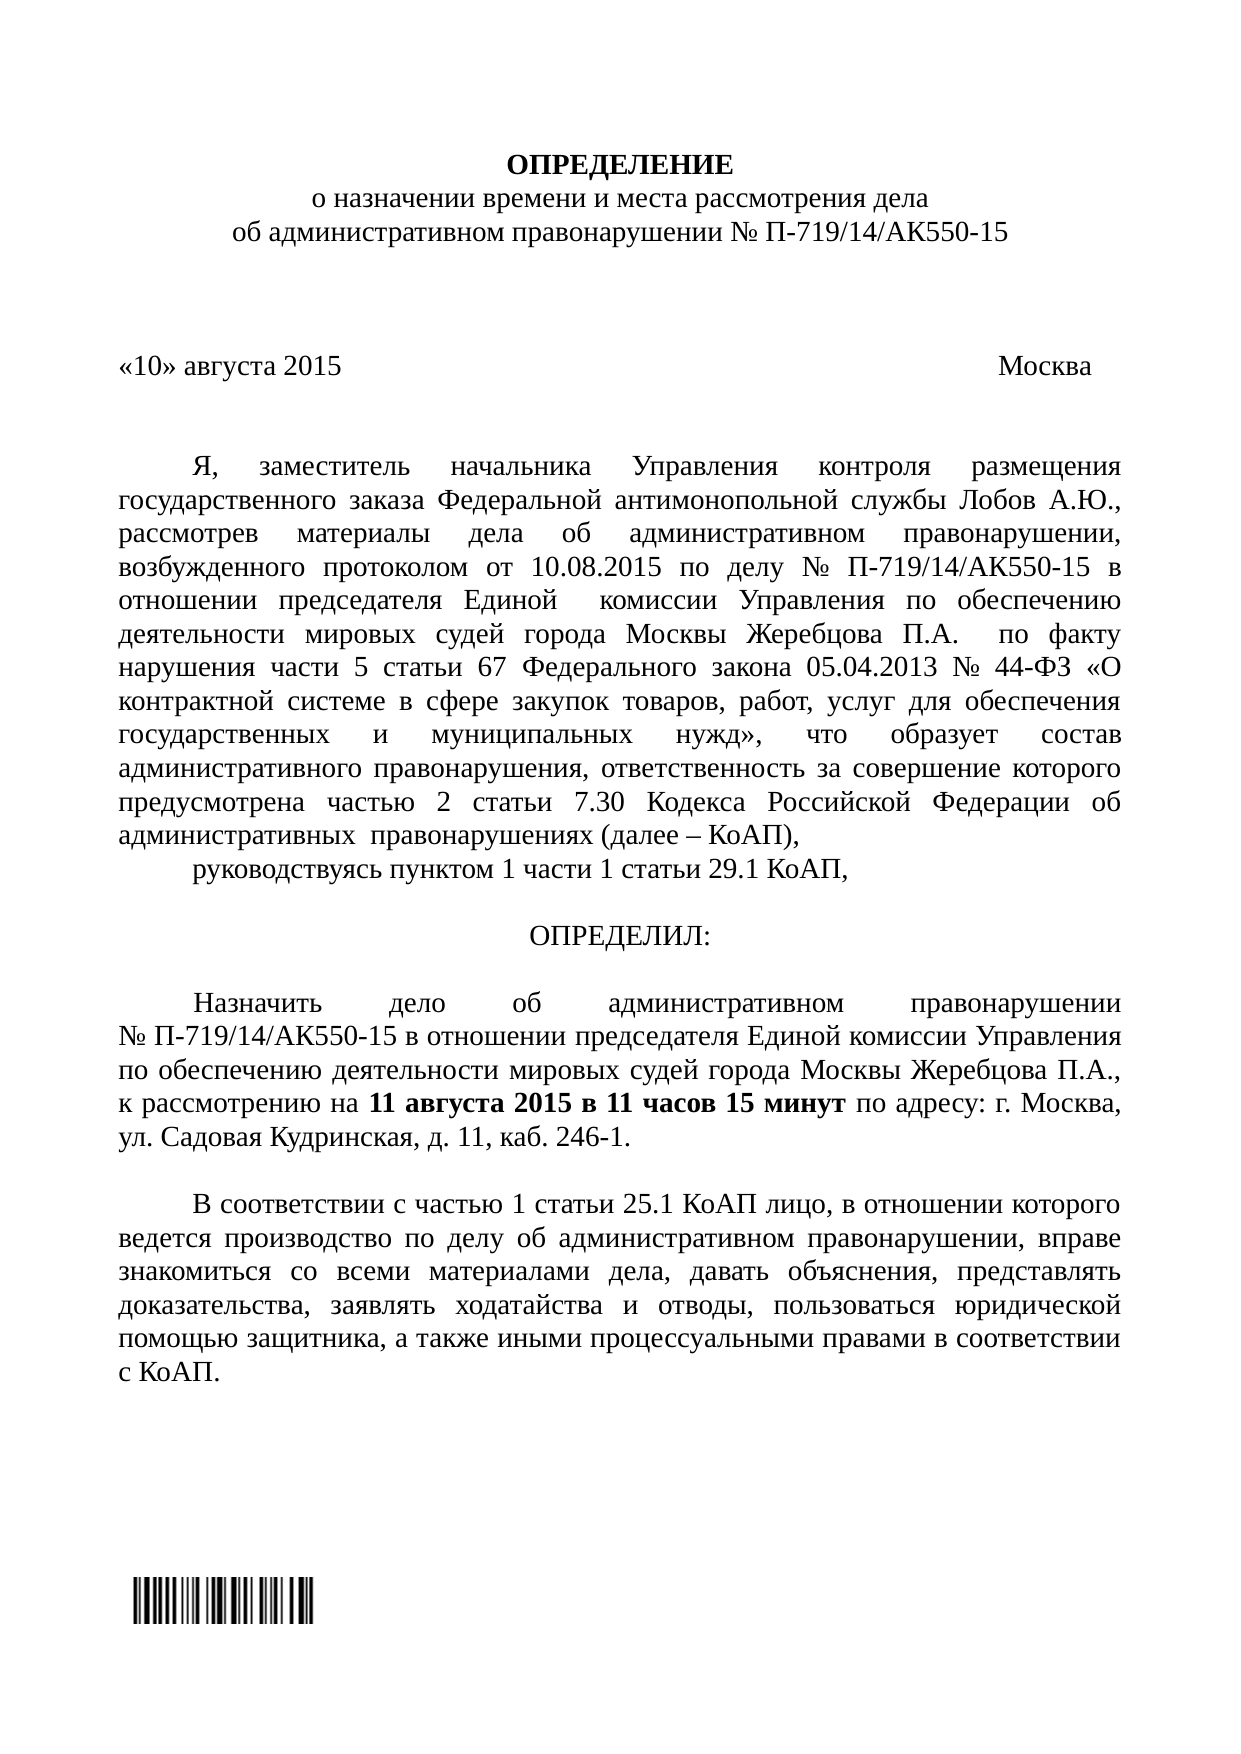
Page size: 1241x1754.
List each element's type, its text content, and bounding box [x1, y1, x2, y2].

picture [118, 1577, 331, 1624]
text В соответствии с частью 1 статьи 25.1 КоАП лицо, в отношении которого ведется производство по делу об административном правонарушении, вправе знакомиться со всеми материалами дела, давать объяснения, представлять доказательства, заявлять ходатайства и отводы, пользоваться юридической помощью защитника, а также иными процессуальными правами в соответствии с КоАП. [118, 1186, 1122, 1387]
text ОПРЕДЕЛИЛ: [118, 918, 1122, 951]
text руководствуясь пунктом 1 части 1 статьи 29.1 КоАП, [118, 851, 1122, 884]
text Я, заместитель начальника Управления контроля размещения государственного заказа Федеральной антимонопольной службы Лобов А.Ю., рассмотрев материалы дела об административном правонарушении, возбужденного протоколом от 10.08.2015 по делу № П-719/14/АК550-15 в отношении председателя Единой комиссии Управления по обеспечению деятельности мировых судей города Москвы Жеребцова П.А. по факту нарушения части 5 статьи 67 Федерального закона 05.04.2013 № 44-ФЗ «О контрактной системе в сфере закупок товаров, работ, услуг для обеспечения государственных и муниципальных нужд», что образует состав административного правонарушения, ответственность за совершение которого предусмотрена частью 2 статьи 7.30 Кодекса Российской Федерации об административных правонарушениях (далее – КоАП), [118, 448, 1122, 851]
text Назначить дело об административном правонарушении № П-719/14/АК550-15 в отношении председателя Единой комиссии Управления по обеспечению деятельности мировых судей города Москвы Жеребцова П.А., к рассмотрению на 11 августа 2015 в 11 часов 15 минут по адресу: г. Москва, ул. Садовая Кудринская, д. 11, каб. 246-1. [118, 985, 1122, 1153]
text об административном правонарушении № П-719/14/АК550-15 [118, 214, 1122, 247]
text «10» августа 2015 Москва [118, 348, 1122, 381]
text о назначении времени и места рассмотрения дела [118, 180, 1122, 214]
subtitle ОПРЕДЕЛЕНИЕ [118, 147, 1122, 180]
